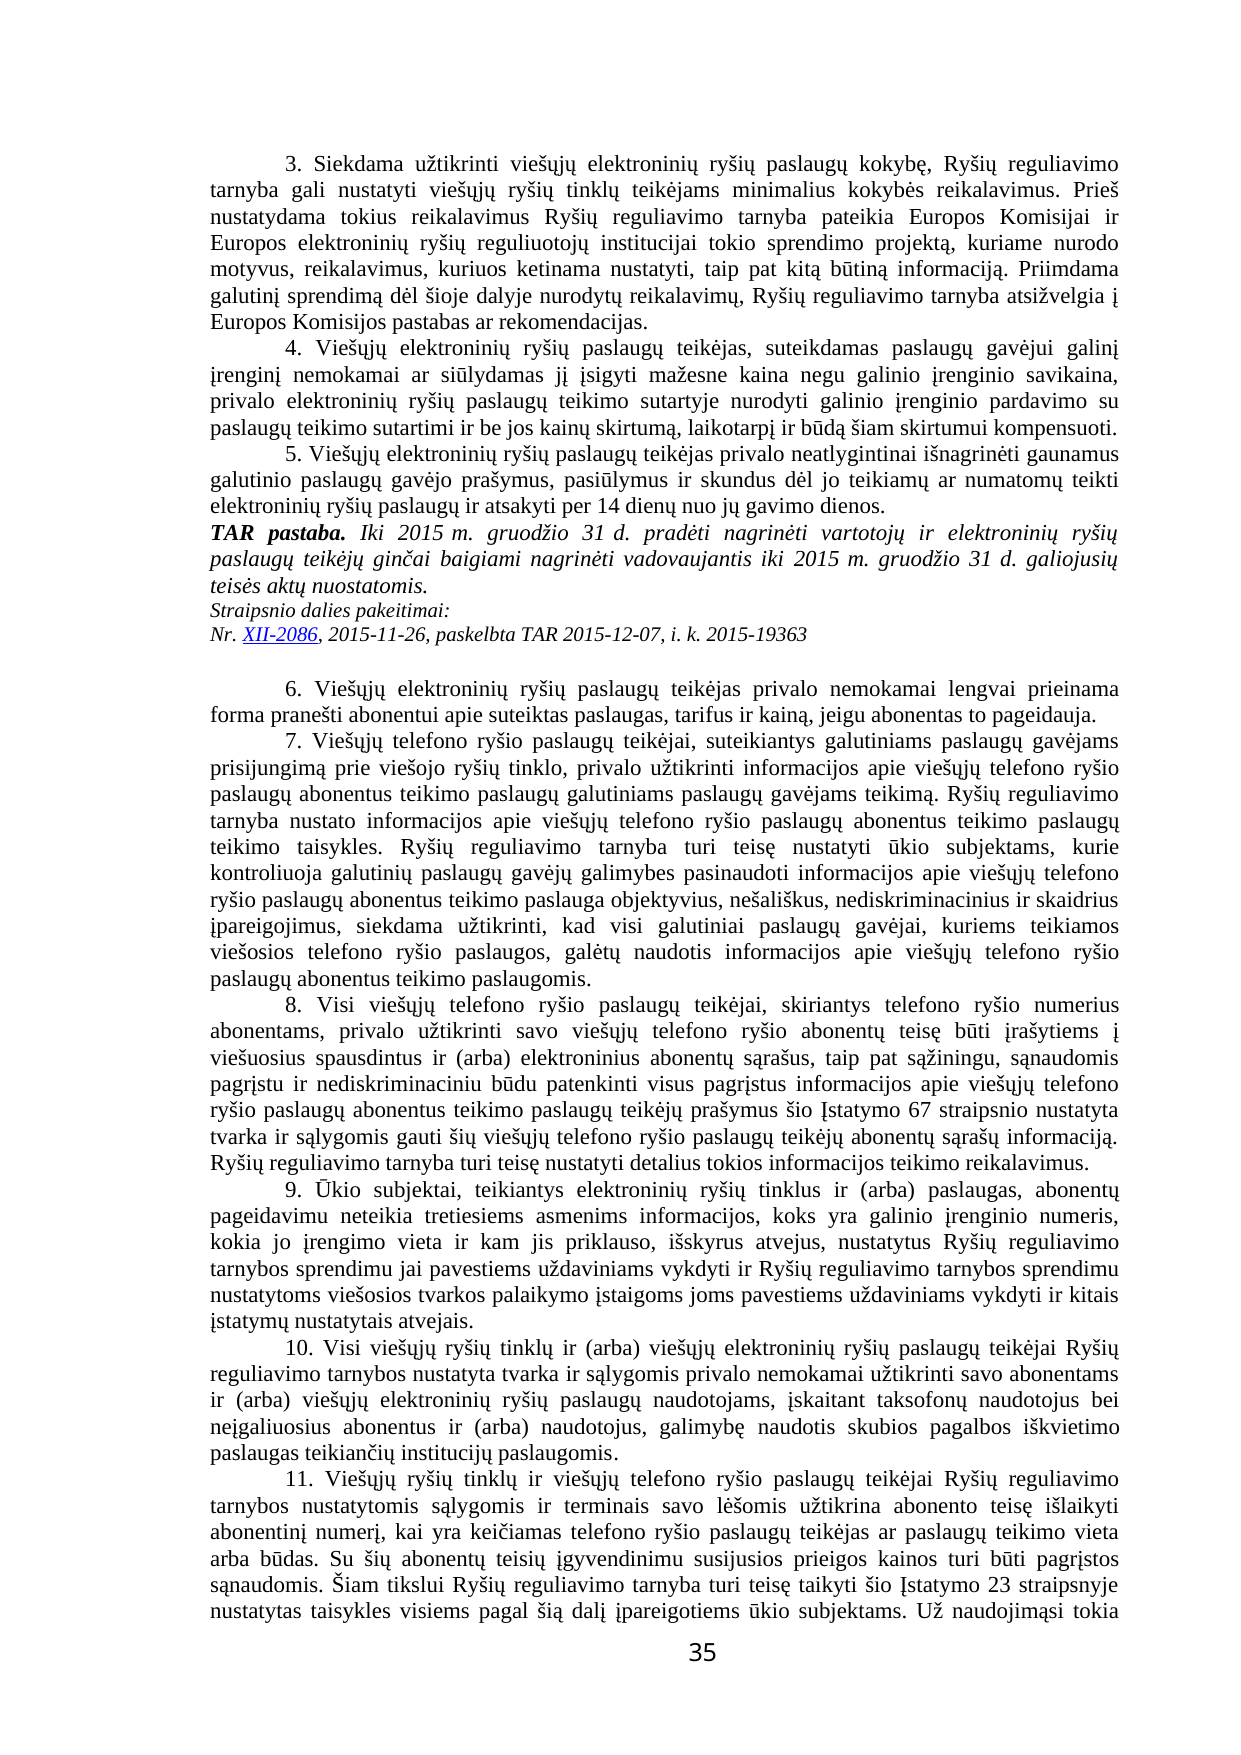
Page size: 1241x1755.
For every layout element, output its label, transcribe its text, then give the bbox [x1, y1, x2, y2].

text 8. Visi viešųjų telefono ryšio paslaugų teikėjai, skiriantys telefono ryšio numerius abonentams, privalo užtikrinti savo viešųjų telefono ryšio abonentų teisę būti įrašytiems į viešuosius spausdintus ir (arba) elektroninius abonentų sąrašus, taip pat sąžiningu, sąnaudomis pagrįstu ir nediskriminaciniu būdu patenkinti visus pagrįstus informacijos apie viešųjų telefono ryšio paslaugų abonentus teikimo paslaugų teikėjų prašymus šio Įstatymo 67 straipsnio nustatyta tvarka ir sąlygomis gauti šių viešųjų telefono ryšio paslaugų teikėjų abonentų sąrašų informaciją. Ryšių reguliavimo tarnyba turi teisę nustatyti detalius tokios informacijos teikimo reikalavimus. [210, 991, 1120, 1176]
text Straipsnio dalies pakeitimai: [210, 598, 1120, 622]
text 4. Viešųjų elektroninių ryšių paslaugų teikėjas, suteikdamas paslaugų gavėjui galinį įrenginį nemokamai ar siūlydamas jį įsigyti mažesne kaina negu galinio įrenginio savikaina, privalo elektroninių ryšių paslaugų teikimo sutartyje nurodyti galinio įrenginio pardavimo su paslaugų teikimo sutartimi ir be jos kainų skirtumą, laikotarpį ir būdą šiam skirtumui kompensuoti. [210, 334, 1120, 440]
text 10. Visi viešųjų ryšių tinklų ir (arba) viešųjų elektroninių ryšių paslaugų teikėjai Ryšių reguliavimo tarnybos nustatyta tvarka ir sąlygomis privalo nemokamai užtikrinti savo abonentams ir (arba) viešųjų elektroninių ryšių paslaugų naudotojams, įskaitant taksofonų naudotojus bei neįgaliuosius abonentus ir (arba) naudotojus, galimybę naudotis skubios pagalbos iškvietimo paslaugas teikiančių institucijų paslaugomis. [210, 1334, 1120, 1466]
text 3. Siekdama užtikrinti viešųjų elektroninių ryšių paslaugų kokybę, Ryšių reguliavimo tarnyba gali nustatyti viešųjų ryšių tinklų teikėjams minimalius kokybės reikalavimus. Prieš nustatydama tokius reikalavimus Ryšių reguliavimo tarnyba pateikia Europos Komisijai ir Europos elektroninių ryšių reguliuotojų institucijai tokio sprendimo projektą, kuriame nurodo motyvus, reikalavimus, kuriuos ketinama nustatyti, taip pat kitą būtiną informaciją. Priimdama galutinį sprendimą dėl šioje dalyje nurodytų reikalavimų, Ryšių reguliavimo tarnyba atsižvelgia į Europos Komisijos pastabas ar rekomendacijas. [210, 150, 1120, 334]
text 7. Viešųjų telefono ryšio paslaugų teikėjai, suteikiantys galutiniams paslaugų gavėjams prisijungimą prie viešojo ryšių tinklo, privalo užtikrinti informacijos apie viešųjų telefono ryšio paslaugų abonentus teikimo paslaugų galutiniams paslaugų gavėjams teikimą. Ryšių reguliavimo tarnyba nustato informacijos apie viešųjų telefono ryšio paslaugų abonentus teikimo paslaugų teikimo taisykles. Ryšių reguliavimo tarnyba turi teisę nustatyti ūkio subjektams, kurie kontroliuoja galutinių paslaugų gavėjų galimybes pasinaudoti informacijos apie viešųjų telefono ryšio paslaugų abonentus teikimo paslauga objektyvius, nešališkus, nediskriminacinius ir skaidrius įpareigojimus, siekdama užtikrinti, kad visi galutiniai paslaugų gavėjai, kuriems teikiamos viešosios telefono ryšio paslaugos, galėtų naudotis informacijos apie viešųjų telefono ryšio paslaugų abonentus teikimo paslaugomis. [210, 728, 1120, 991]
text TAR pastaba. Iki 2015 m. gruodžio 31 d. pradėti nagrinėti vartotojų ir elektroninių ryšių paslaugų teikėjų ginčai baigiami nagrinėti vadovaujantis iki 2015 m. gruodžio 31 d. galiojusių teisės aktų nuostatomis. [210, 519, 1120, 598]
text 6. Viešųjų elektroninių ryšių paslaugų teikėjas privalo nemokamai lengvai prieinama forma pranešti abonentui apie suteiktas paslaugas, tarifus ir kainą, jeigu abonentas to pageidauja. [210, 675, 1120, 728]
text 5. Viešųjų elektroninių ryšių paslaugų teikėjas privalo neatlygintinai išnagrinėti gaunamus galutinio paslaugų gavėjo prašymus, pasiūlymus ir skundus dėl jo teikiamų ar numatomų teikti elektroninių ryšių paslaugų ir atsakyti per 14 dienų nuo jų gavimo dienos. [210, 440, 1120, 519]
text 9. Ūkio subjektai, teikiantys elektroninių ryšių tinklus ir (arba) paslaugas, abonentų pageidavimu neteikia tretiesiems asmenims informacijos, koks yra galinio įrenginio numeris, kokia jo įrengimo vieta ir kam jis priklauso, išskyrus atvejus, nustatytus Ryšių reguliavimo tarnybos sprendimu jai pavestiems uždaviniams vykdyti ir Ryšių reguliavimo tarnybos sprendimu nustatytoms viešosios tvarkos palaikymo įstaigoms joms pavestiems uždaviniams vykdyti ir kitais įstatymų nustatytais atvejais. [210, 1176, 1120, 1334]
text Nr. XII-2086, 2015-11-26, paskelbta TAR 2015-12-07, i. k. 2015-19363 [210, 622, 1120, 646]
text 11. Viešųjų ryšių tinklų ir viešųjų telefono ryšio paslaugų teikėjai Ryšių reguliavimo tarnybos nustatytomis sąlygomis ir terminais savo lėšomis užtikrina abonento teisę išlaikyti abonentinį numerį, kai yra keičiamas telefono ryšio paslaugų teikėjas ar paslaugų teikimo vieta arba būdas. Su šių abonentų teisių įgyvendinimu susijusios prieigos kainos turi būti pagrįstos sąnaudomis. Šiam tikslui Ryšių reguliavimo tarnyba turi teisę taikyti šio Įstatymo 23 straipsnyje nustatytas taisykles visiems pagal šią dalį įpareigotiems ūkio subjektams. Už naudojimąsi tokia [210, 1466, 1120, 1624]
